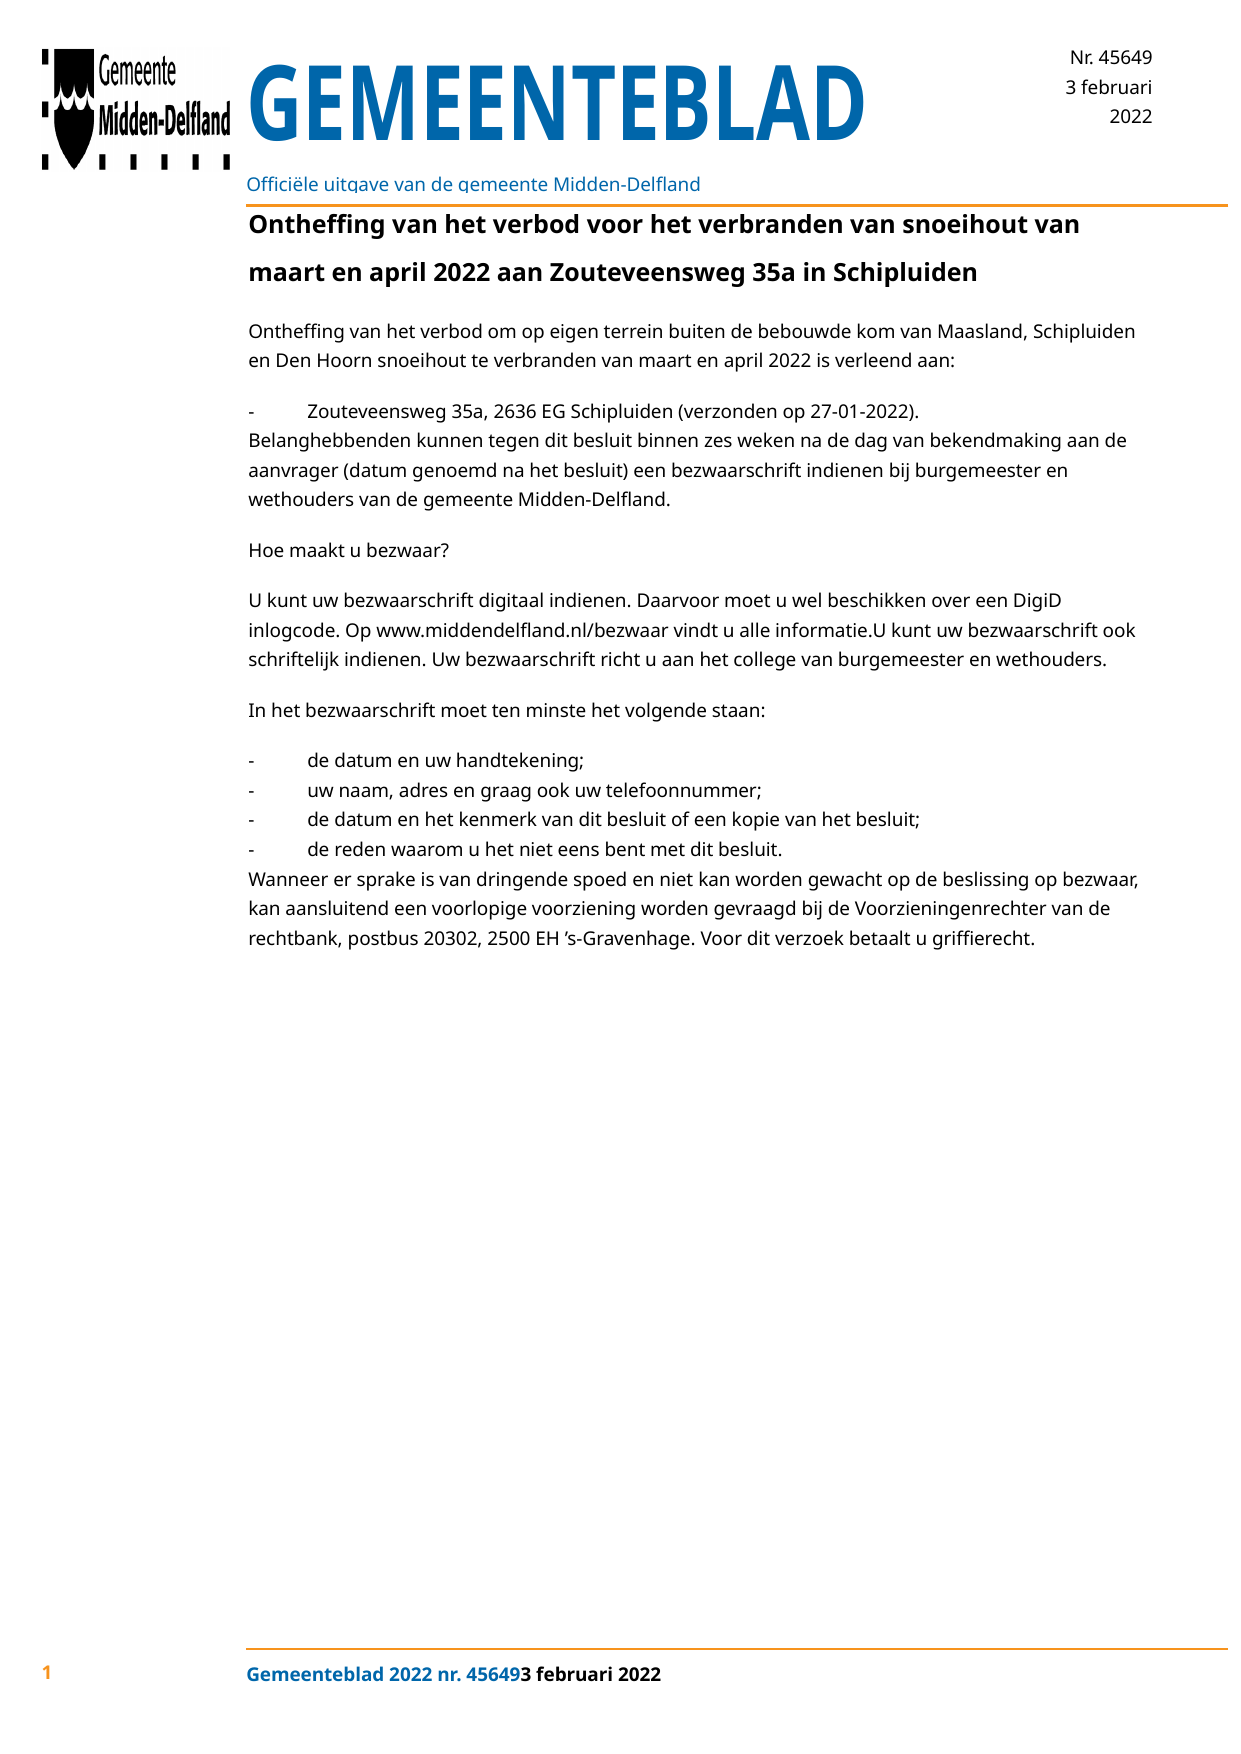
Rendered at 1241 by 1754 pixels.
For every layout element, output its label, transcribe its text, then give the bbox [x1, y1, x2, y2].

list Zouteveensweg 35a, 2636 EG Schipluiden (verzonden op 27-01-2022). [248, 398, 1152, 424]
text In het bezwaarschrift moet ten minste het volgende staan: [248, 697, 1152, 723]
text ​Wanneer er sprake is van dringende spoed en niet kan worden gewacht op de beslissing op bezwaar, kan aansluitend een voorlopige voorziening worden gevraagd bij de Voorzieningenrechter van de rechtbank, postbus 20302, 2500 EH ’s-Gravenhage. Voor dit verzoek betaalt u griffierecht. [248, 866, 1152, 951]
list uw naam, adres en graag ook uw telefoonnummer; [248, 777, 1152, 803]
text Hoe maakt u bezwaar? [248, 537, 1152, 563]
text Ontheffing van het verbod om op eigen terrein buiten de bebouwde kom van Maasland, Schipluiden en Den Hoorn snoeihout te verbranden van maart en april 2022 is verleend aan: [248, 318, 1152, 373]
picture [41, 47, 231, 172]
list de reden waarom u het niet eens bent met dit besluit. [248, 836, 1152, 862]
text Ontheffing van het verbod voor het verbranden van snoeihout van maart en april 2022 aan Zouteveensweg 35a in Schipluiden [248, 207, 1152, 288]
text Belanghebbenden kunnen tegen dit besluit binnen zes weken na de dag van bekendmaking aan de aanvrager (datum genoemd na het besluit) een bezwaarschrift indienen bij burgemeester en wethouders van de gemeente Midden-Delfland. [248, 427, 1152, 512]
text U kunt uw bezwaarschrift digitaal indienen. Daarvoor moet u wel beschikken over een DigiD inlogcode. Op www.middendelfland.nl/bezwaar vindt u alle informatie.U kunt uw bezwaarschrift ook schriftelijk indienen. Uw bezwaarschrift richt u aan het college van burgemeester en wethouders. [248, 587, 1152, 672]
list de datum en uw handtekening; [248, 747, 1152, 773]
list de datum en het kenmerk van dit besluit of een kopie van het besluit; [248, 807, 1152, 832]
